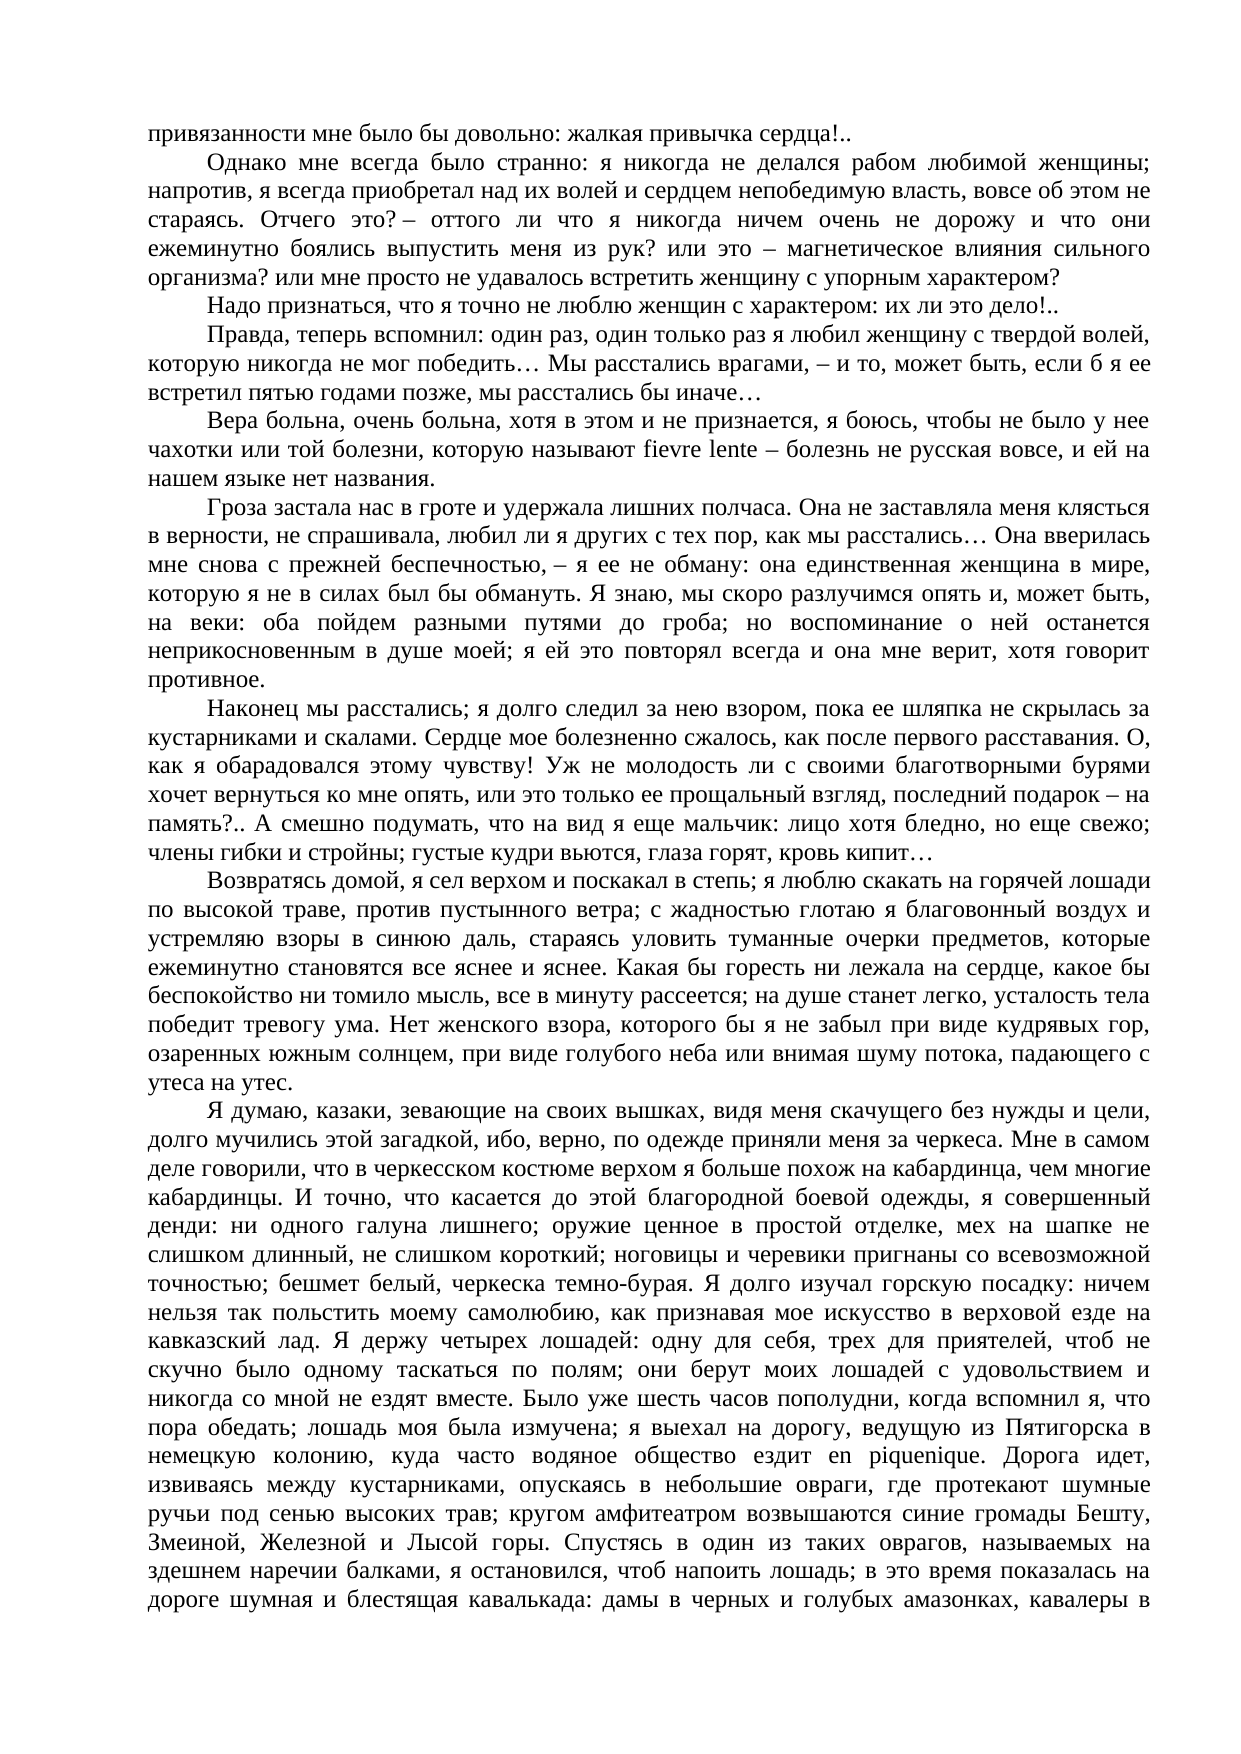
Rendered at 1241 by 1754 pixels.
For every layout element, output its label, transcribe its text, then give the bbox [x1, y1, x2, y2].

text Гроза застала нас в гроте и удержала лишних полчаса. Она не заставляла меня клясться в верности, не спрашивала, любил ли я других с тех пор, как мы расстались… Она вверилась мне снова с прежней беспечностью, – я ее не обману: она единственная женщина в мире, которую я не в силах был бы обмануть. Я знаю, мы скоро разлучимся опять и, может быть, на веки: оба пойдем разными путями до гроба; но воспоминание о ней останется неприкосновенным в душе моей; я ей это повторял всегда и она мне верит, хотя говорит противное. [148, 492, 1152, 693]
text привязанности мне было бы довольно: жалкая привычка сердца!.. [148, 118, 1152, 147]
text Наконец мы расстались; я долго следил за нею взором, пока ее шляпка не скрылась за кустарниками и скалами. Сердце мое болезненно сжалось, как после первого расставания. О, как я обарадовался этому чувству! Уж не молодость ли с своими благотворными бурями хочет вернуться ко мне опять, или это только ее прощальный взгляд, последний подарок – на память?.. А смешно подумать, что на вид я еще мальчик: лицо хотя бледно, но еще свежо; члены гибки и стройны; густые кудри вьются, глаза горят, кровь кипит… [148, 693, 1152, 866]
text Надо признаться, что я точно не люблю женщин с характером: их ли это дело!.. [148, 291, 1152, 319]
text Однако мне всегда было странно: я никогда не делался рабом любимой женщины; напротив, я всегда приобретал над их волей и сердцем непобедимую власть, вовсе об этом не стараясь. Отчего это? – оттого ли что я никогда ничем очень не дорожу и что они ежеминутно боялись выпустить меня из рук? или это – магнетическое влияния сильного организма? или мне просто не удавалось встретить женщину с упорным характером? [148, 147, 1152, 291]
text Правда, теперь вспомнил: один раз, один только раз я любил женщину с твердой волей, которую никогда не мог победить… Мы расстались врагами, – и то, может быть, если б я ее встретил пятью годами позже, мы расстались бы иначе… [148, 319, 1152, 406]
text Возвратясь домой, я сел верхом и поскакал в степь; я люблю скакать на горячей лошади по высокой траве, против пустынного ветра; с жадностью глотаю я благовонный воздух и устремляю взоры в синюю даль, стараясь уловить туманные очерки предметов, которые ежеминутно становятся все яснее и яснее. Какая бы горесть ни лежала на сердце, какое бы беспокойство ни томило мысль, все в минуту рассеется; на душе станет легко, усталость тела победит тревогу ума. Нет женского взора, которого бы я не забыл при виде кудрявых гор, озаренных южным солнцем, при виде голубого неба или внимая шуму потока, падающего с утеса на утес. [148, 866, 1152, 1096]
text Вера больна, очень больна, хотя в этом и не признается, я боюсь, чтобы не было у нее чахотки или той болезни, которую называют fievre lente – болезнь не русская вовсе, и ей на нашем языке нет названия. [148, 406, 1152, 492]
text Я думаю, казаки, зевающие на своих вышках, видя меня скачущего без нужды и цели, долго мучились этой загадкой, ибо, верно, по одежде приняли меня за черкеса. Мне в самом деле говорили, что в черкесском костюме верхом я больше похож на кабардинца, чем многие кабардинцы. И точно, что касается до этой благородной боевой одежды, я совершенный денди: ни одного галуна лишнего; оружие ценное в простой отделке, мех на шапке не слишком длинный, не слишком короткий; ноговицы и черевики пригнаны со всевозможной точностью; бешмет белый, черкеска темно-бурая. Я долго изучал горскую посадку: ничем нельзя так польстить моему самолюбию, как признавая мое искусство в верховой езде на кавказский лад. Я держу четырех лошадей: одну для себя, трех для приятелей, чтоб не скучно было одному таскаться по полям; они берут моих лошадей с удовольствием и никогда со мной не ездят вместе. Было уже шесть часов пополудни, когда вспомнил я, что пора обедать; лошадь моя была измучена; я выехал на дорогу, ведущую из Пятигорска в немецкую колонию, куда часто водяное общество ездит en piquenique. Дорога идет, извиваясь между кустарниками, опускаясь в небольшие овраги, где протекают шумные ручьи под сенью высоких трав; кругом амфитеатром возвышаются синие громады Бешту, Змеиной, Железной и Лысой горы. Спустясь в один из таких оврагов, называемых на здешнем наречии балками, я остановился, чтоб напоить лошадь; в это время показалась на дороге шумная и блестящая кавалькада: дамы в черных и голубых амазонках, кавалеры в [148, 1096, 1152, 1613]
